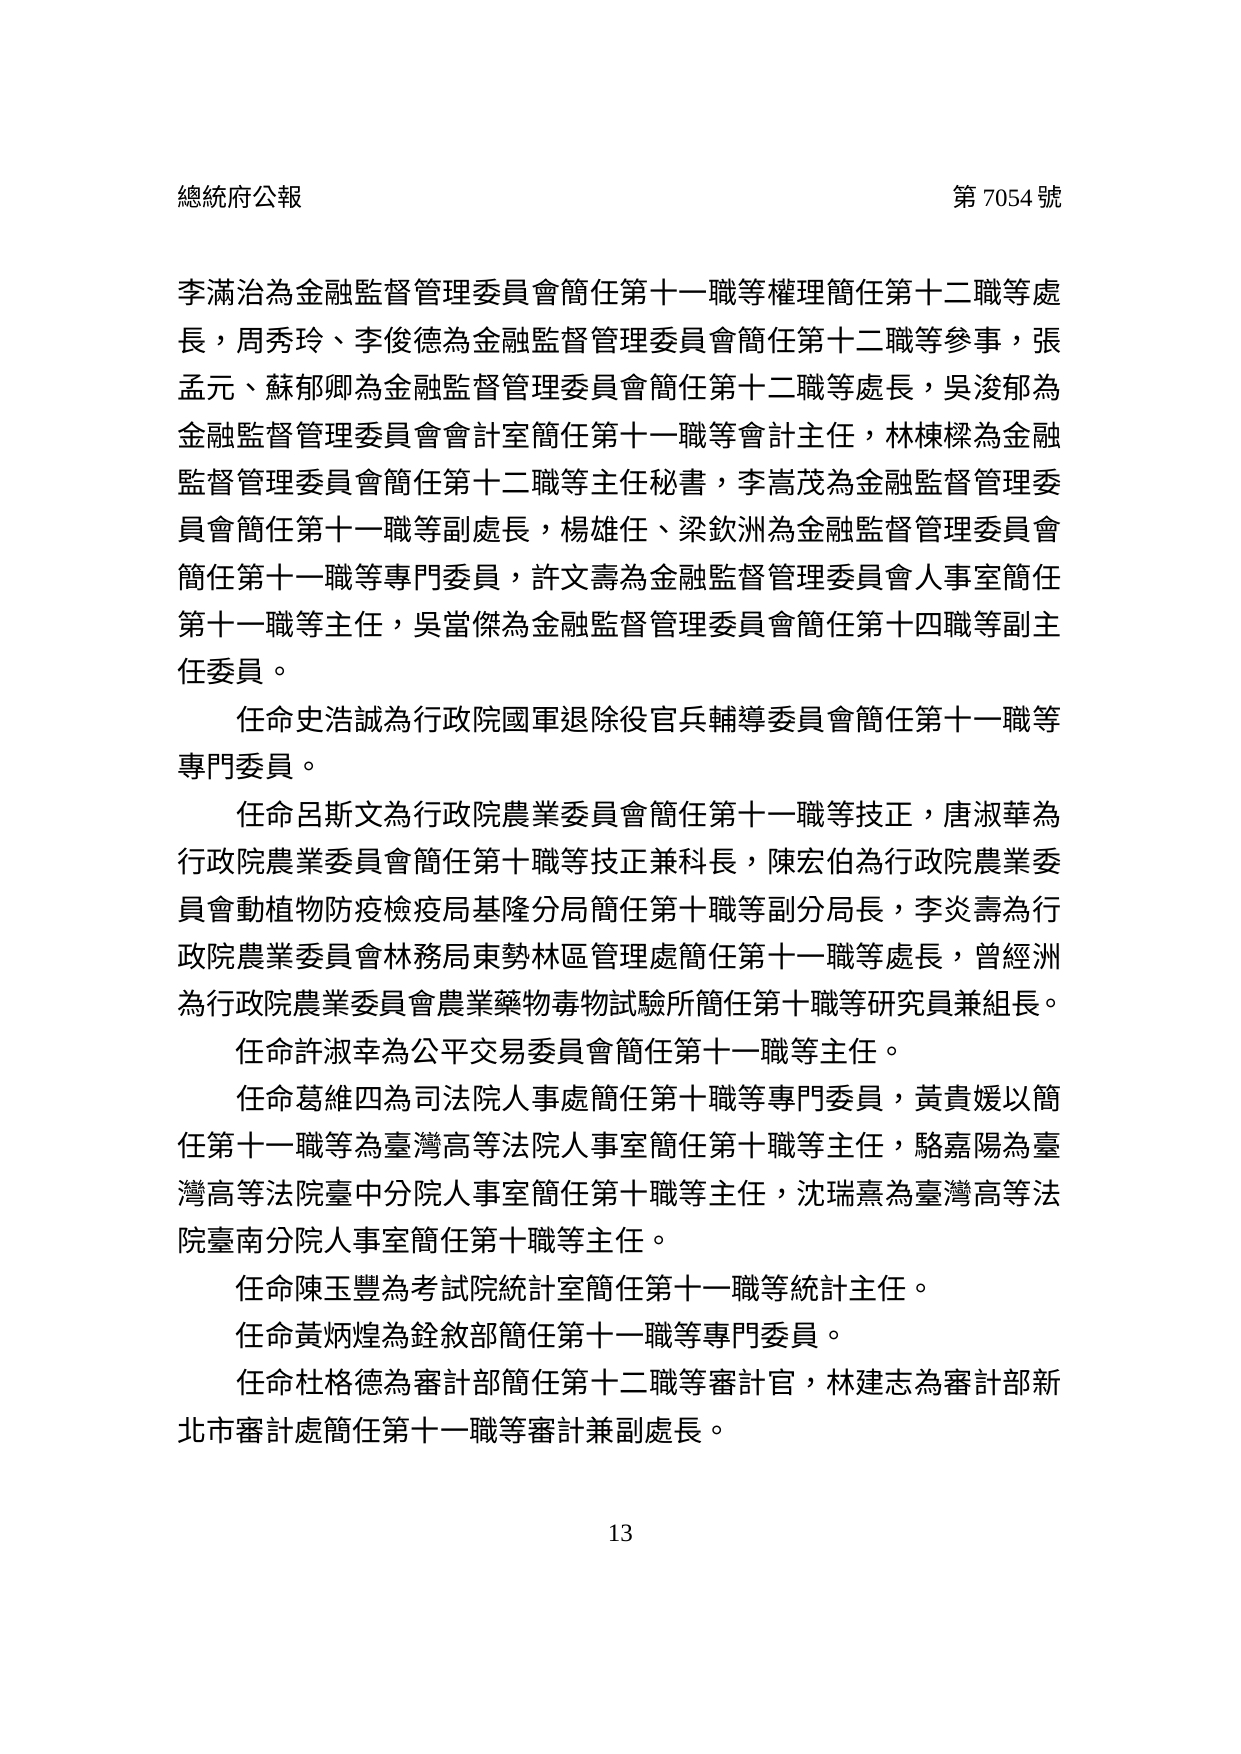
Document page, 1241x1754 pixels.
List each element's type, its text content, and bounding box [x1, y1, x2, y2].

text 任命黃炳煌為銓敘部簡任第十一職等專門委員。 [177, 1308, 1063, 1356]
text 任命葛維四為司法院人事處簡任第十職等專門委員，黃貴媛以簡任第十一職等為臺灣高等法院人事室簡任第十職等主任，駱嘉陽為臺灣高等法院臺中分院人事室簡任第十職等主任，沈瑞熹為臺灣高等法院臺南分院人事室簡任第十職等主任。 [177, 1072, 1063, 1261]
text 任命史浩誠為行政院國軍退除役官兵輔導委員會簡任第十一職等專門委員。 [177, 692, 1063, 787]
text 李滿治為金融監督管理委員會簡任第十一職等權理簡任第十二職等處長，周秀玲、李俊德為金融監督管理委員會簡任第十二職等參事，張孟元、蘇郁卿為金融監督管理委員會簡任第十二職等處長，吳浚郁為金融監督管理委員會會計室簡任第十一職等會計主任，林棟樑為金融監督管理委員會簡任第十二職等主任秘書，李嵩茂為金融監督管理委員會簡任第十一職等副處長，楊雄任、梁欽洲為金融監督管理委員會簡任第十一職等專門委員，許文壽為金融監督管理委員會人事室簡任第十一職等主任，吳當傑為金融監督管理委員會簡任第十四職等副主任委員。 [177, 266, 1063, 692]
text 任命杜格德為審計部簡任第十二職等審計官，林建志為審計部新北市審計處簡任第十一職等審計兼副處長。 [177, 1356, 1063, 1451]
text 任命許淑幸為公平交易委員會簡任第十一職等主任。 [177, 1024, 1063, 1072]
text 任命呂斯文為行政院農業委員會簡任第十一職等技正，唐淑華為行政院農業委員會簡任第十職等技正兼科長，陳宏伯為行政院農業委員會動植物防疫檢疫局基隆分局簡任第十職等副分局長，李炎壽為行政院農業委員會林務局東勢林區管理處簡任第十一職等處長，曾經洲為行政院農業委員會農業藥物毒物試驗所簡任第十職等研究員兼組長。 [177, 787, 1063, 1024]
text 任命陳玉豐為考試院統計室簡任第十一職等統計主任。 [177, 1261, 1063, 1308]
